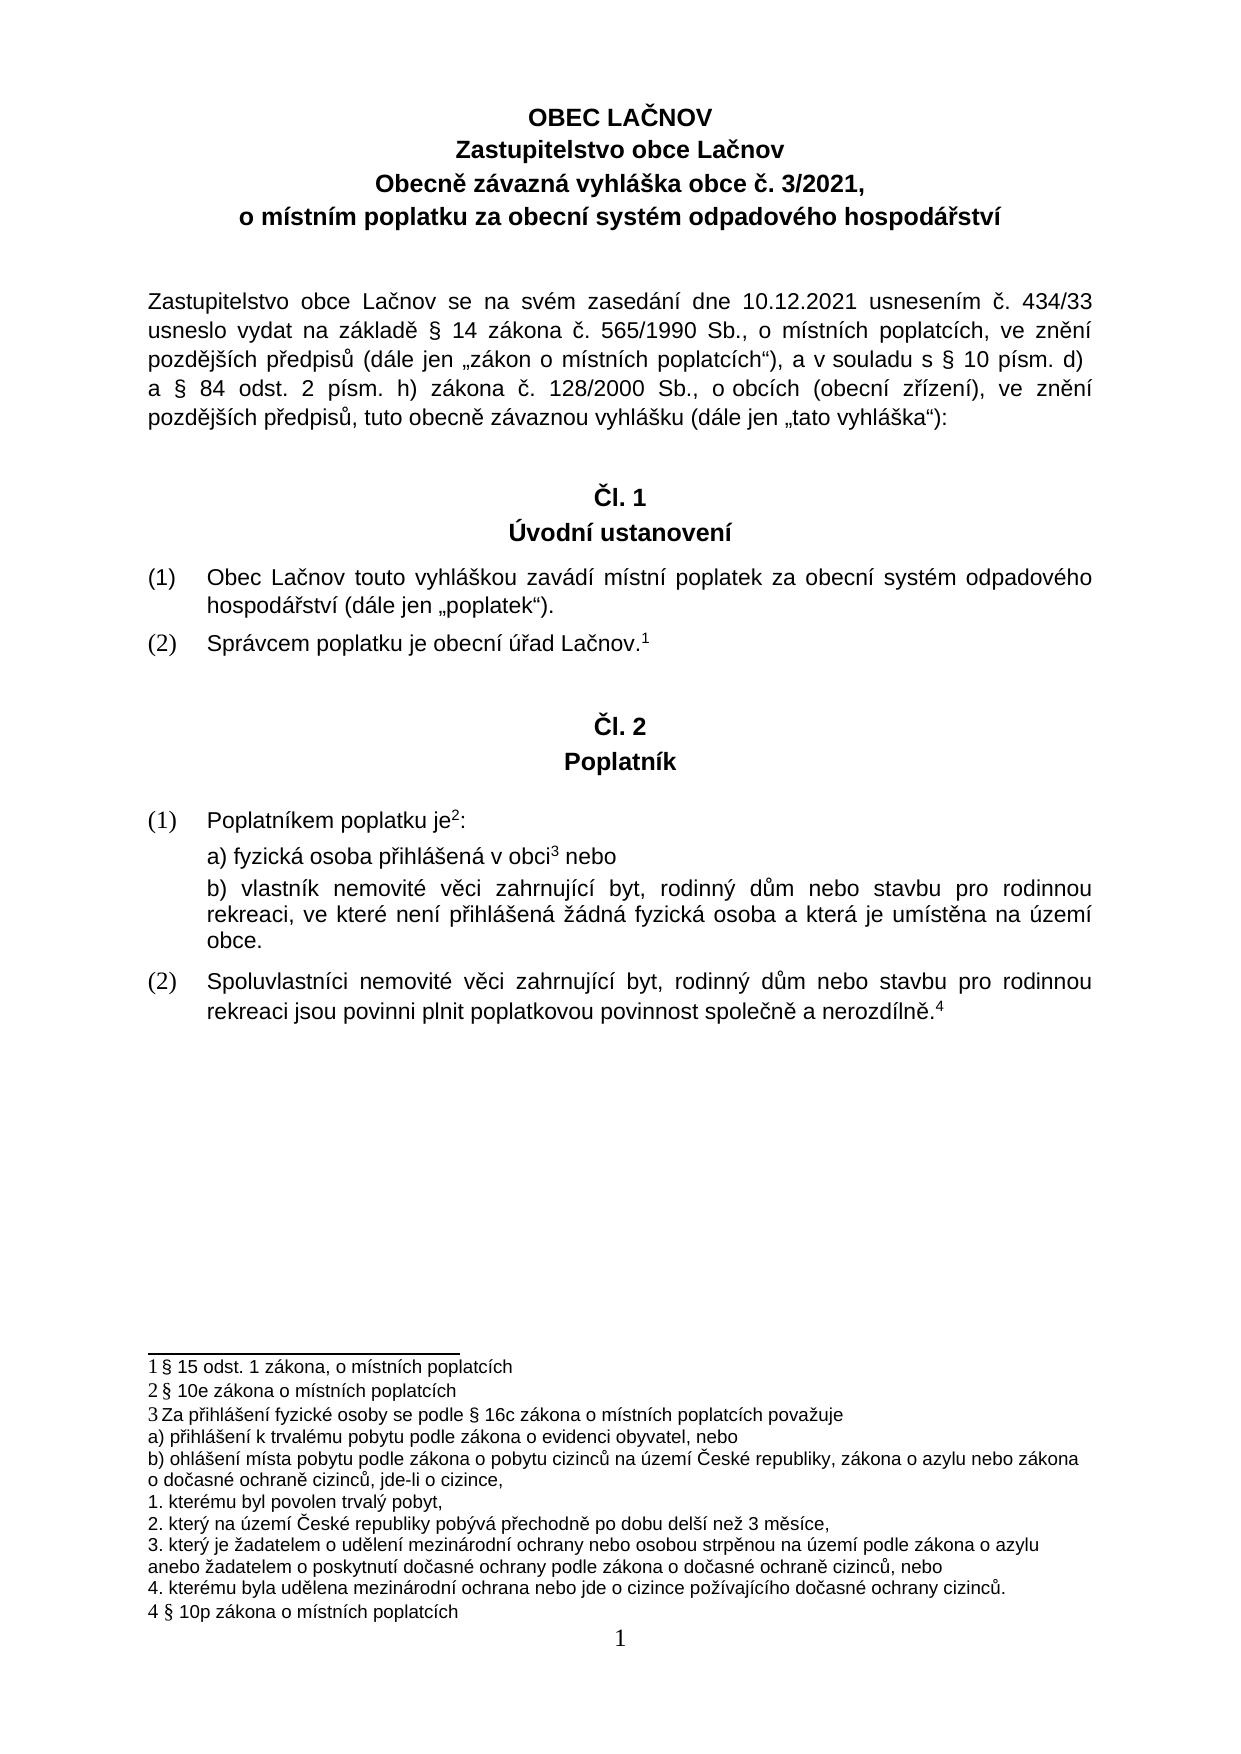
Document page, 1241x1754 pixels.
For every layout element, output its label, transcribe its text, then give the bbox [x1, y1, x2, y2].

text b) vlastník nemovité věci zahrnující byt, rodinný dům nebo stavbu pro rodinnou rekreaci, ve které není přihlášená žádná fyzická osoba a která je umístěna na území obce. [207, 875, 1093, 954]
text OBEC LAČNOV [148, 102, 1093, 131]
list § 10e zákona o místních poplatcích [148, 1378, 1093, 1402]
text 4. kterému byla udělena mezinárodní ochrana nebo jde o cizince požívajícího dočasné ochrany cizinců. [148, 1577, 1093, 1599]
text a) přihlášení k trvalému pobytu podle zákona o evidenci obyvatel, nebo [148, 1426, 1093, 1448]
text 3. který je žadatelem o udělení mezinárodní ochrany nebo osobou strpěnou na území podle zákona o azylu anebo žadatelem o poskytnutí dočasné ochrany podle zákona o dočasné ochraně cizinců, nebo [148, 1534, 1093, 1577]
text 1. kterému byl povolen trvalý pobyt, [148, 1491, 1093, 1512]
text b) ohlášení místa pobytu podle zákona o pobytu cizinců na území České republiky, zákona o azylu nebo zákona o dočasné ochraně cizinců, jde-li o cizince, [148, 1448, 1093, 1491]
list Spoluvlastníci nemovité věci zahrnující byt, rodinný dům nebo stavbu pro rodinnou rekreaci jsou povinni plnit poplatkovou povinnost společně a nerozdílně. [148, 966, 1093, 1024]
text Poplatník [148, 747, 1093, 776]
list § 15 odst. 1 zákona, o místních poplatcích [148, 1354, 1093, 1378]
subtitle Zastupitelstvo obce Lačnov se na svém zasedání dne 10.12.2021 usnesením č. 434/33 usneslo vydat na základě § 14 zákona č. 565/1990 Sb., o místních poplatcích, ve znění pozdějších předpisů (dále jen „zákon o místních poplatcích“), a v souladu s § 10 písm. d) a § 84 odst. 2 písm. h) zákona č. 128/2000 Sb., o obcích (obecní zřízení), ve znění pozdějších předpisů, tuto obecně závaznou vyhlášku (dále jen „tato vyhláška“): [148, 288, 1093, 430]
list Obec Lačnov touto vyhláškou zavádí místní poplatek za obecní systém odpadového hospodářství (dále jen „poplatek“). [148, 563, 1093, 619]
text o místním poplatku za obecní systém odpadového hospodářství [148, 202, 1093, 230]
list Správcem poplatku je obecní úřad Lačnov. [148, 628, 1093, 656]
text Za přihlášení fyzické osoby se podle § 16c zákona o místních poplatcích považuje [148, 1402, 1093, 1426]
list Poplatníkem poplatku je: [148, 805, 1093, 834]
text Úvodní ustanovení [148, 518, 1093, 547]
list § 10p zákona o místních poplatcích [148, 1599, 1093, 1623]
text Zastupitelstvo obce Lačnov [148, 136, 1093, 164]
text a) fyzická osoba přihlášená v obci nebo [148, 843, 1093, 869]
text Čl. 2 [148, 712, 1093, 741]
text 2. který na území České republiky pobývá přechodně po dobu delší než 3 měsíce, [148, 1512, 1093, 1534]
text Obecně závazná vyhláška obce č. 3/2021, [148, 168, 1093, 197]
text Čl. 1 [148, 483, 1093, 512]
